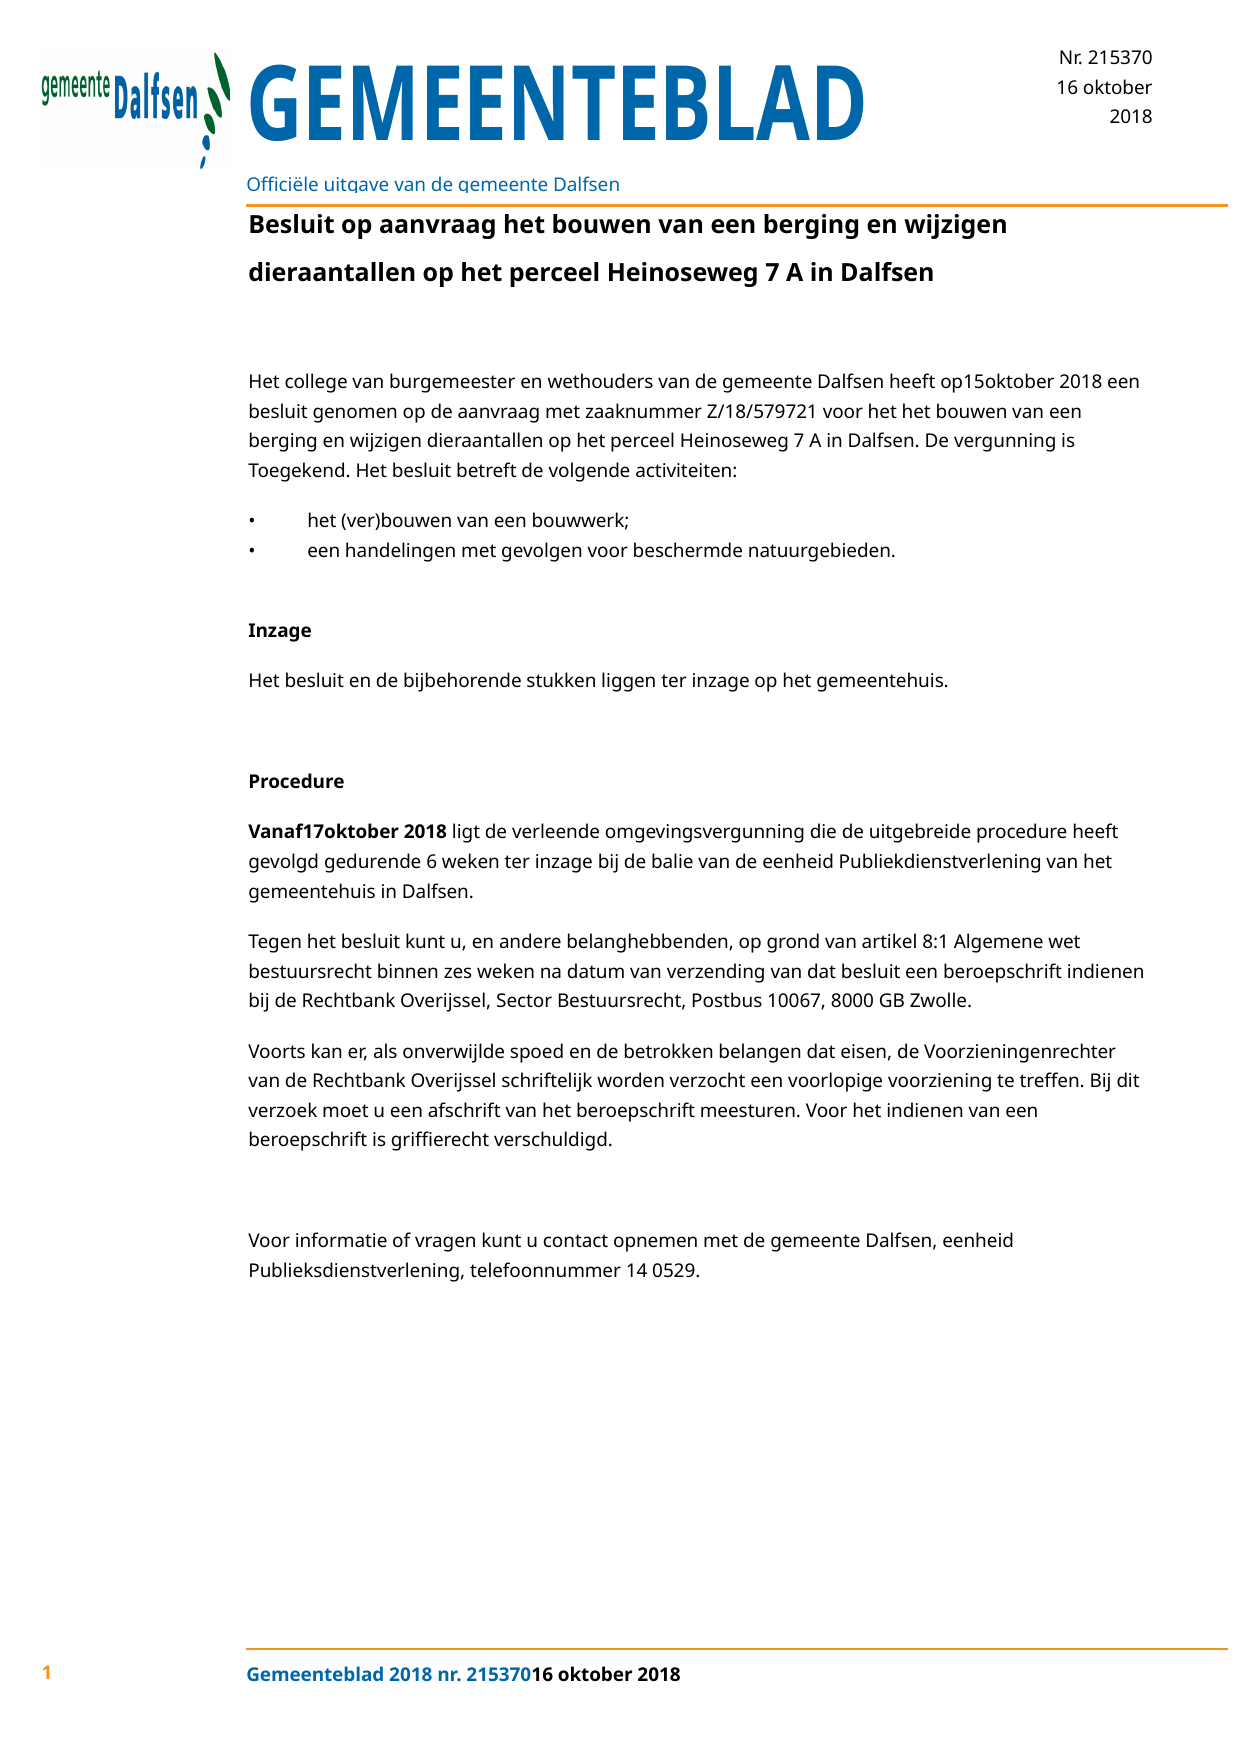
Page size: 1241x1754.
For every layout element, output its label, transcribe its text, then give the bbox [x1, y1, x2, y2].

list het (ver)bouwen van een bouwwerk; [248, 507, 1152, 533]
text Procedure [248, 768, 1152, 794]
text Het besluit en de bijbehorende stukken liggen ter inzage op het gemeentehuis. [248, 667, 1152, 693]
text Inzage [248, 617, 1152, 643]
list een handelingen met gevolgen voor beschermde natuurgebieden. [248, 537, 1152, 563]
text Het college van burgemeester en wethouders van de gemeente Dalfsen heeft op15oktober 2018 een besluit genomen op de aanvraag met zaaknummer Z/18/579721 voor het het bouwen van een berging en wijzigen dieraantallen op het perceel Heinoseweg 7 A in Dalfsen. De vergunning is Toegekend. Het besluit betreft de volgende activiteiten: [248, 368, 1152, 483]
text Vanaf17oktober 2018 ligt de verleende omgevingsvergunning die de uitgebreide procedure heeft gevolgd gedurende 6 weken ter inzage bij de balie van de eenheid Publiekdienstverlening van het gemeentehuis in Dalfsen. [248, 819, 1152, 904]
picture [41, 47, 231, 172]
text Voorts kan er, als onverwijlde spoed en de betrokken belangen dat eisen, de Voorzieningenrechter van de Rechtbank Overijssel schriftelijk worden verzocht een voorlopige voorziening te treffen. Bij dit verzoek moet u een afschrift van het beroepschrift meesturen. Voor het indienen van een beroepschrift is griffierecht verschuldigd. [248, 1038, 1152, 1152]
text Voor informatie of vragen kunt u contact opnemen met de gemeente Dalfsen, eenheid Publieksdienstverlening, telefoonnummer 14 0529. [248, 1227, 1152, 1283]
text Tegen het besluit kunt u, en andere belanghebbenden, op grond van artikel 8:1 Algemene wet bestuursrecht binnen zes weken na datum van verzending van dat besluit een beroepschrift indienen bij de Rechtbank Overijssel, Sector Bestuursrecht, Postbus 10067, 8000 GB Zwolle. [248, 928, 1152, 1013]
text Besluit op aanvraag het bouwen van een berging en wijzigen dieraantallen op het perceel Heinoseweg 7 A in Dalfsen [248, 207, 1152, 288]
